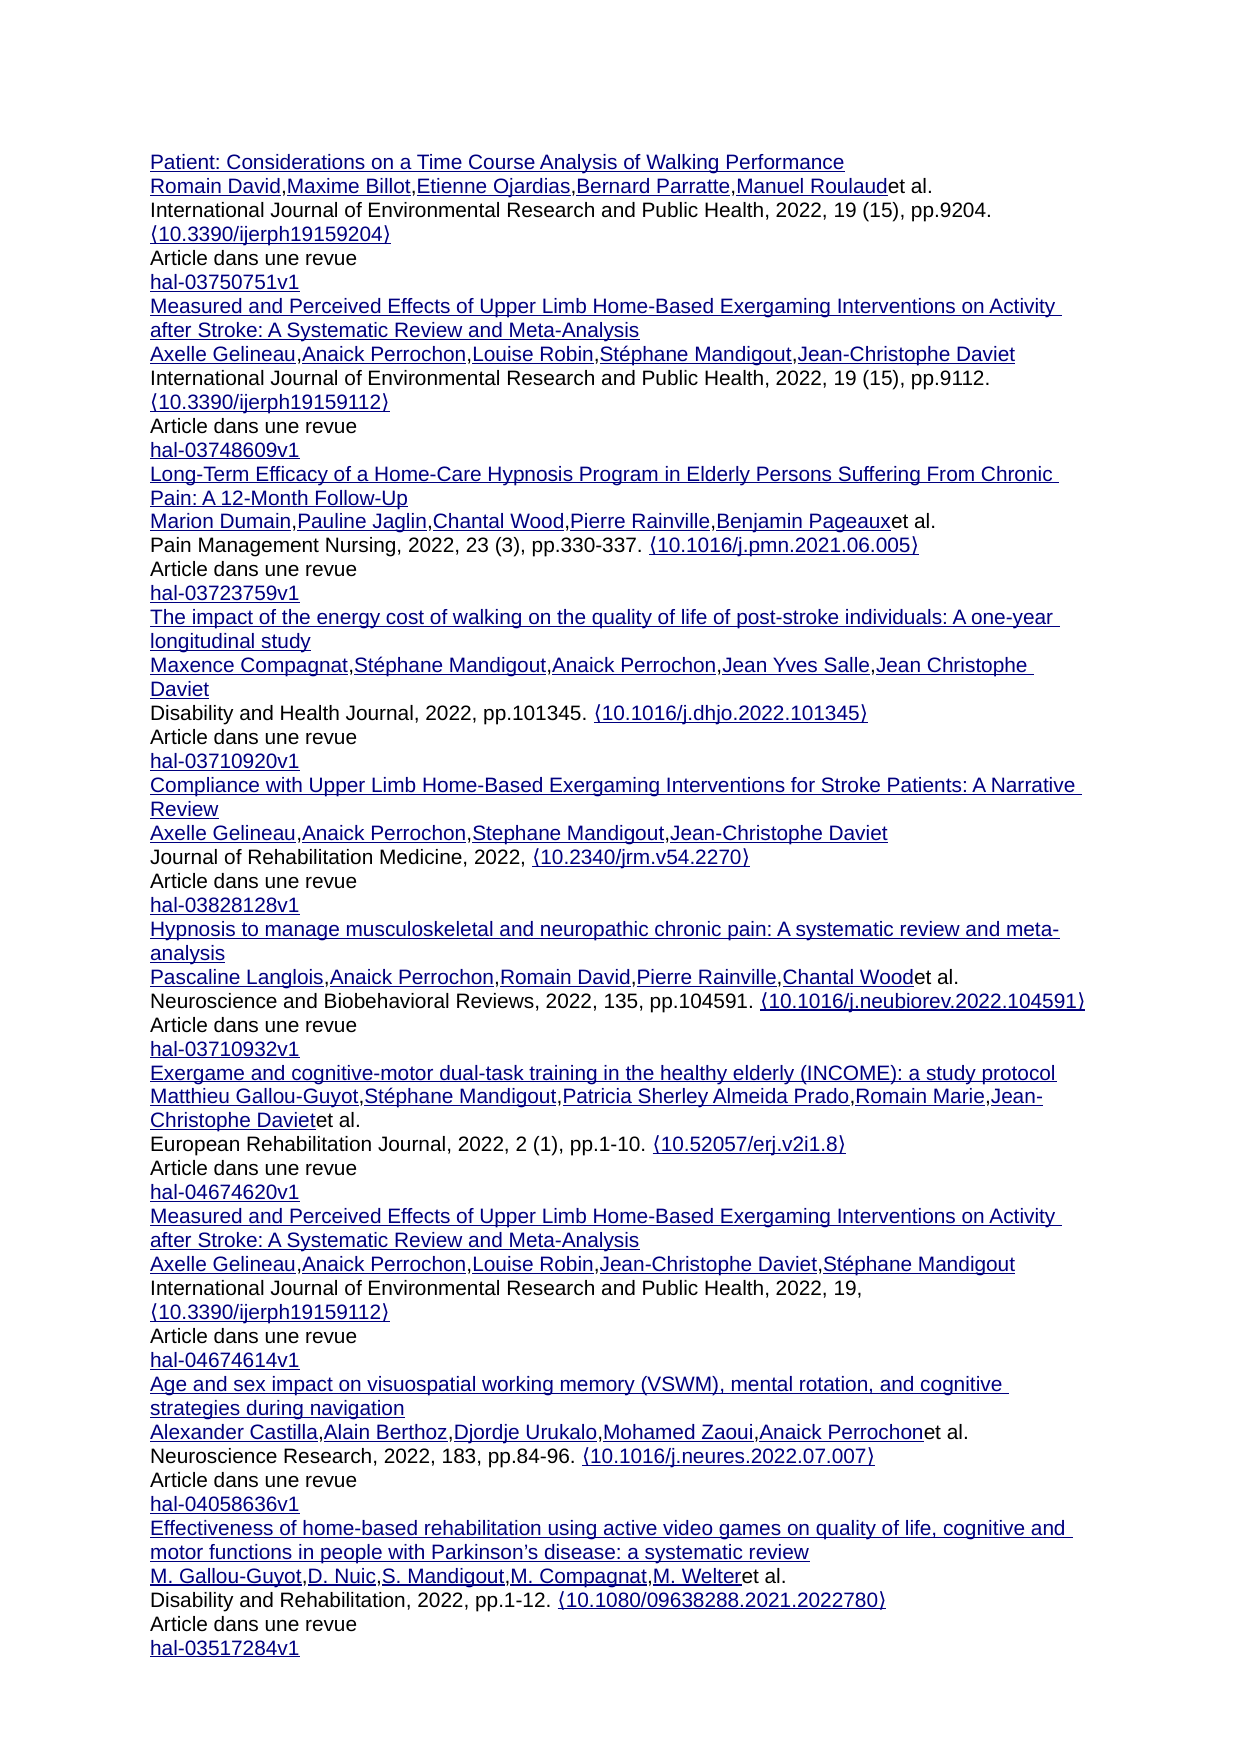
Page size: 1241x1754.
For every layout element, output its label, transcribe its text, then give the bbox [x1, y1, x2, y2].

table_cell Effectiveness of home-based rehabilitation using active video games on quality of life, cognitive and motor functions in people with Parkinson’s disease: a systematic review M. Gallou-Guyot,D. Nuic,S. Mandigout,M. Compagnat,M. Welteret al. Disability and Rehabilitation, 2022, pp.1-12. ⟨10.1080/09638288.2021.2022780⟩ Article dans une revue hal-03517284v1 [150, 1516, 1090, 1659]
table_cell Hypnosis to manage musculoskeletal and neuropathic chronic pain: A systematic review and meta-analysis Pascaline Langlois,Anaick Perrochon,Romain David,Pierre Rainville,Chantal Woodet al. Neuroscience and Biobehavioral Reviews, 2022, 135, pp.104591. ⟨10.1016/j.neubiorev.2022.104591⟩ Article dans une revue hal-03710932v1 [150, 917, 1090, 1060]
table_cell Measured and Perceived Effects of Upper Limb Home-Based Exergaming Interventions on Activity after Stroke: A Systematic Review and Meta-Analysis Axelle Gelineau,Anaick Perrochon,Louise Robin,Stéphane Mandigout,Jean-Christophe Daviet International Journal of Environmental Research and Public Health, 2022, 19 (15), pp.9112. ⟨10.3390/ijerph19159112⟩ Article dans une revue hal-03748609v1 [150, 294, 1090, 461]
table_cell Age and sex impact on visuospatial working memory (VSWM), mental rotation, and cognitive strategies during navigation Alexander Castilla,Alain Berthoz,Djordje Urukalo,Mohamed Zaoui,Anaick Perrochonet al. Neuroscience Research, 2022, 183, pp.84-96. ⟨10.1016/j.neures.2022.07.007⟩ Article dans une revue hal-04058636v1 [150, 1372, 1090, 1516]
table_cell Long-Term Efficacy of a Home-Care Hypnosis Program in Elderly Persons Suffering From Chronic Pain: A 12-Month Follow-Up Marion Dumain,Pauline Jaglin,Chantal Wood,Pierre Rainville,Benjamin Pageauxet al. Pain Management Nursing, 2022, 23 (3), pp.330-337. ⟨10.1016/j.pmn.2021.06.005⟩ Article dans une revue hal-03723759v1 [150, 461, 1090, 605]
table_cell Compliance with Upper Limb Home-Based Exergaming Interventions for Stroke Patients: A Narrative Review Axelle Gelineau,Anaick Perrochon,Stephane Mandigout,Jean-Christophe Daviet Journal of Rehabilitation Medicine, 2022, ⟨10.2340/jrm.v54.2270⟩ Article dans une revue hal-03828128v1 [150, 773, 1090, 917]
table_cell Measured and Perceived Effects of Upper Limb Home-Based Exergaming Interventions on Activity after Stroke: A Systematic Review and Meta-Analysis Axelle Gelineau,Anaick Perrochon,Louise Robin,Jean-Christophe Daviet,Stéphane Mandigout International Journal of Environmental Research and Public Health, 2022, 19, ⟨10.3390/ijerph19159112⟩ Article dans une revue hal-04674614v1 [150, 1204, 1090, 1372]
table_cell Patient: Considerations on a Time Course Analysis of Walking Performance Romain David,Maxime Billot,Etienne Ojardias,Bernard Parratte,Manuel Roulaudet al. International Journal of Environmental Research and Public Health, 2022, 19 (15), pp.9204. ⟨10.3390/ijerph19159204⟩ Article dans une revue hal-03750751v1 [150, 150, 1090, 294]
table_cell The impact of the energy cost of walking on the quality of life of post-stroke individuals: A one-year longitudinal study Maxence Compagnat,Stéphane Mandigout,Anaick Perrochon,Jean Yves Salle,Jean Christophe Daviet Disability and Health Journal, 2022, pp.101345. ⟨10.1016/j.dhjo.2022.101345⟩ Article dans une revue hal-03710920v1 [150, 605, 1090, 773]
table_cell Exergame and cognitive-motor dual-task training in the healthy elderly (INCOME): a study protocol Matthieu Gallou-Guyot,Stéphane Mandigout,Patricia Sherley Almeida Prado,Romain Marie,Jean-Christophe Davietet al. European Rehabilitation Journal, 2022, 2 (1), pp.1-10. ⟨10.52057/erj.v2i1.8⟩ Article dans une revue hal-04674620v1 [150, 1060, 1090, 1204]
